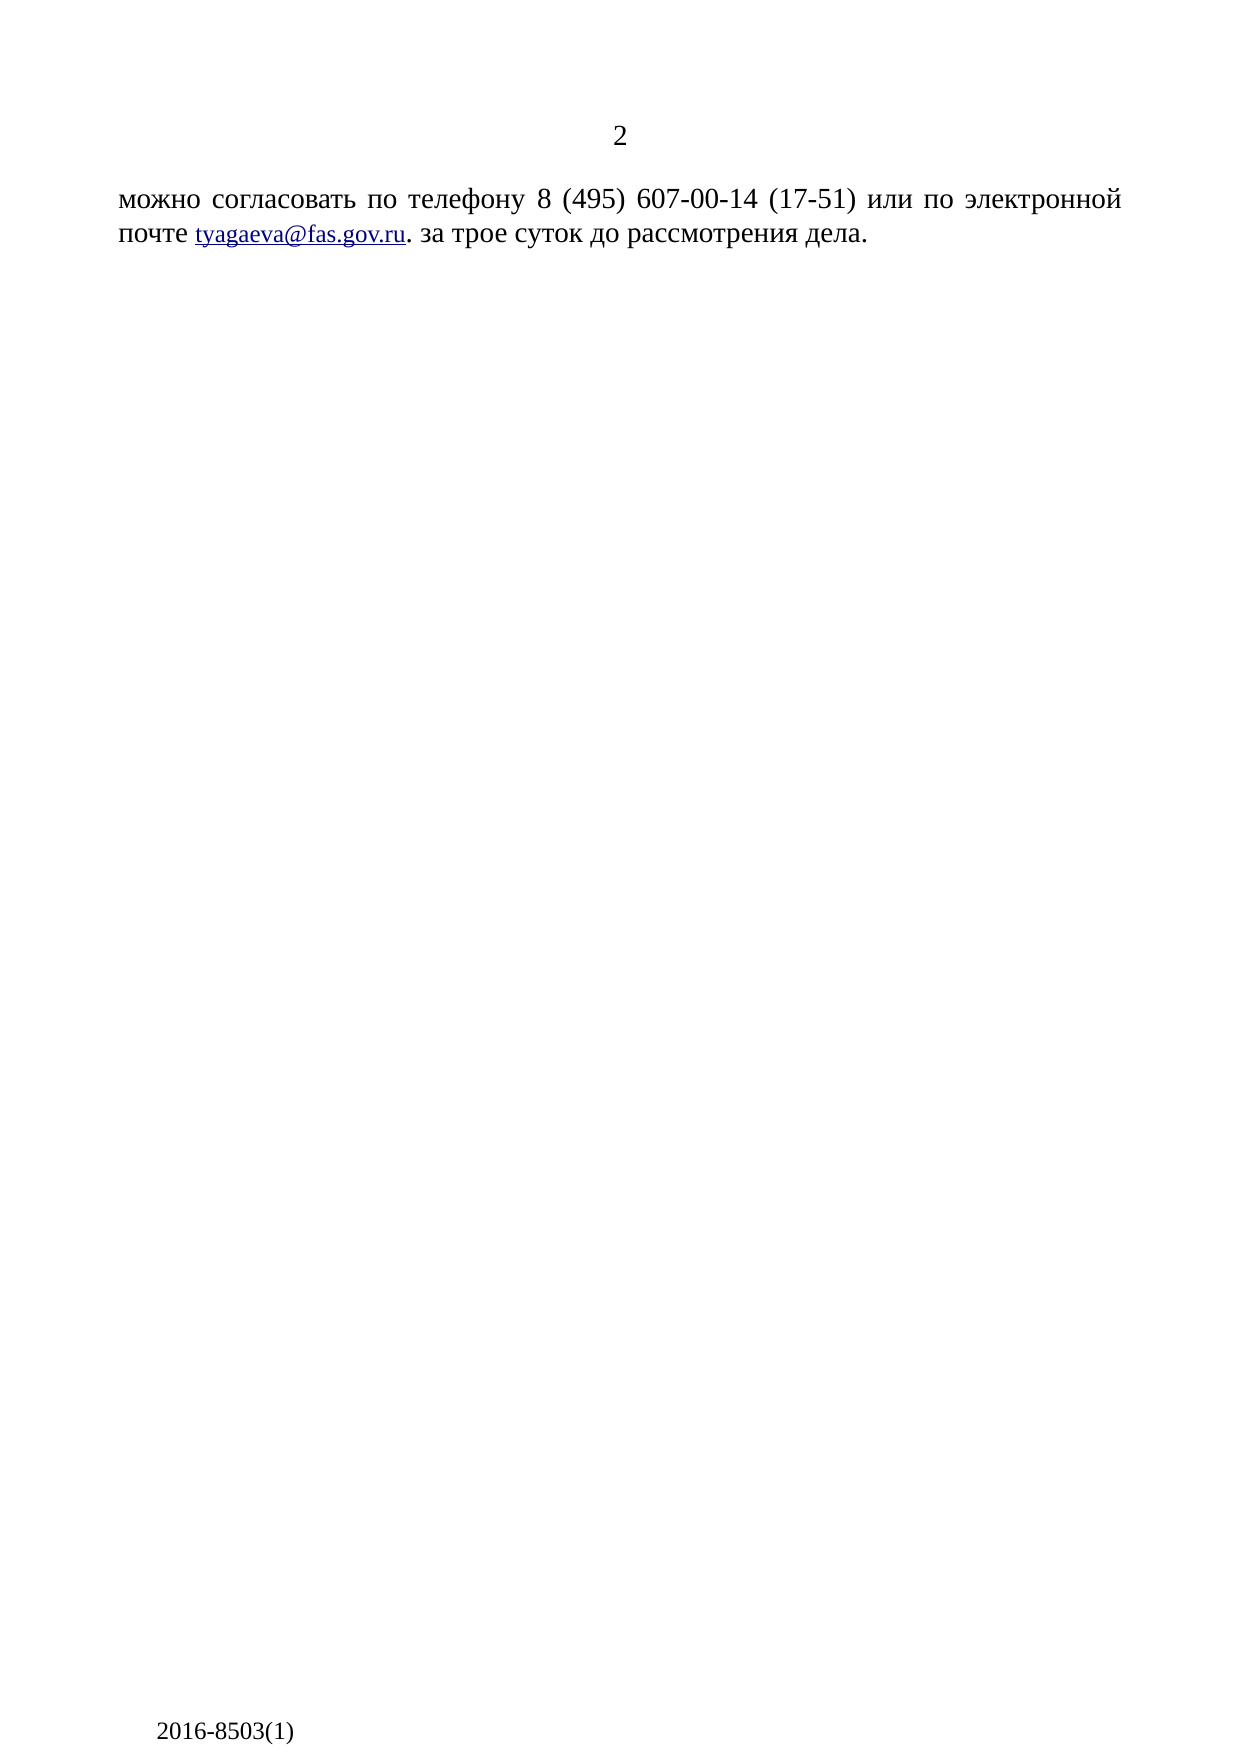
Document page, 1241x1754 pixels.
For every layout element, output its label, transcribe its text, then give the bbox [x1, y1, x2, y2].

text можно согласовать по телефону 8 (495) 607-00-14 (17-51) или по электронной почте tyagaeva@fas.gov.ru. за трое суток до рассмотрения дела. [118, 181, 1122, 248]
